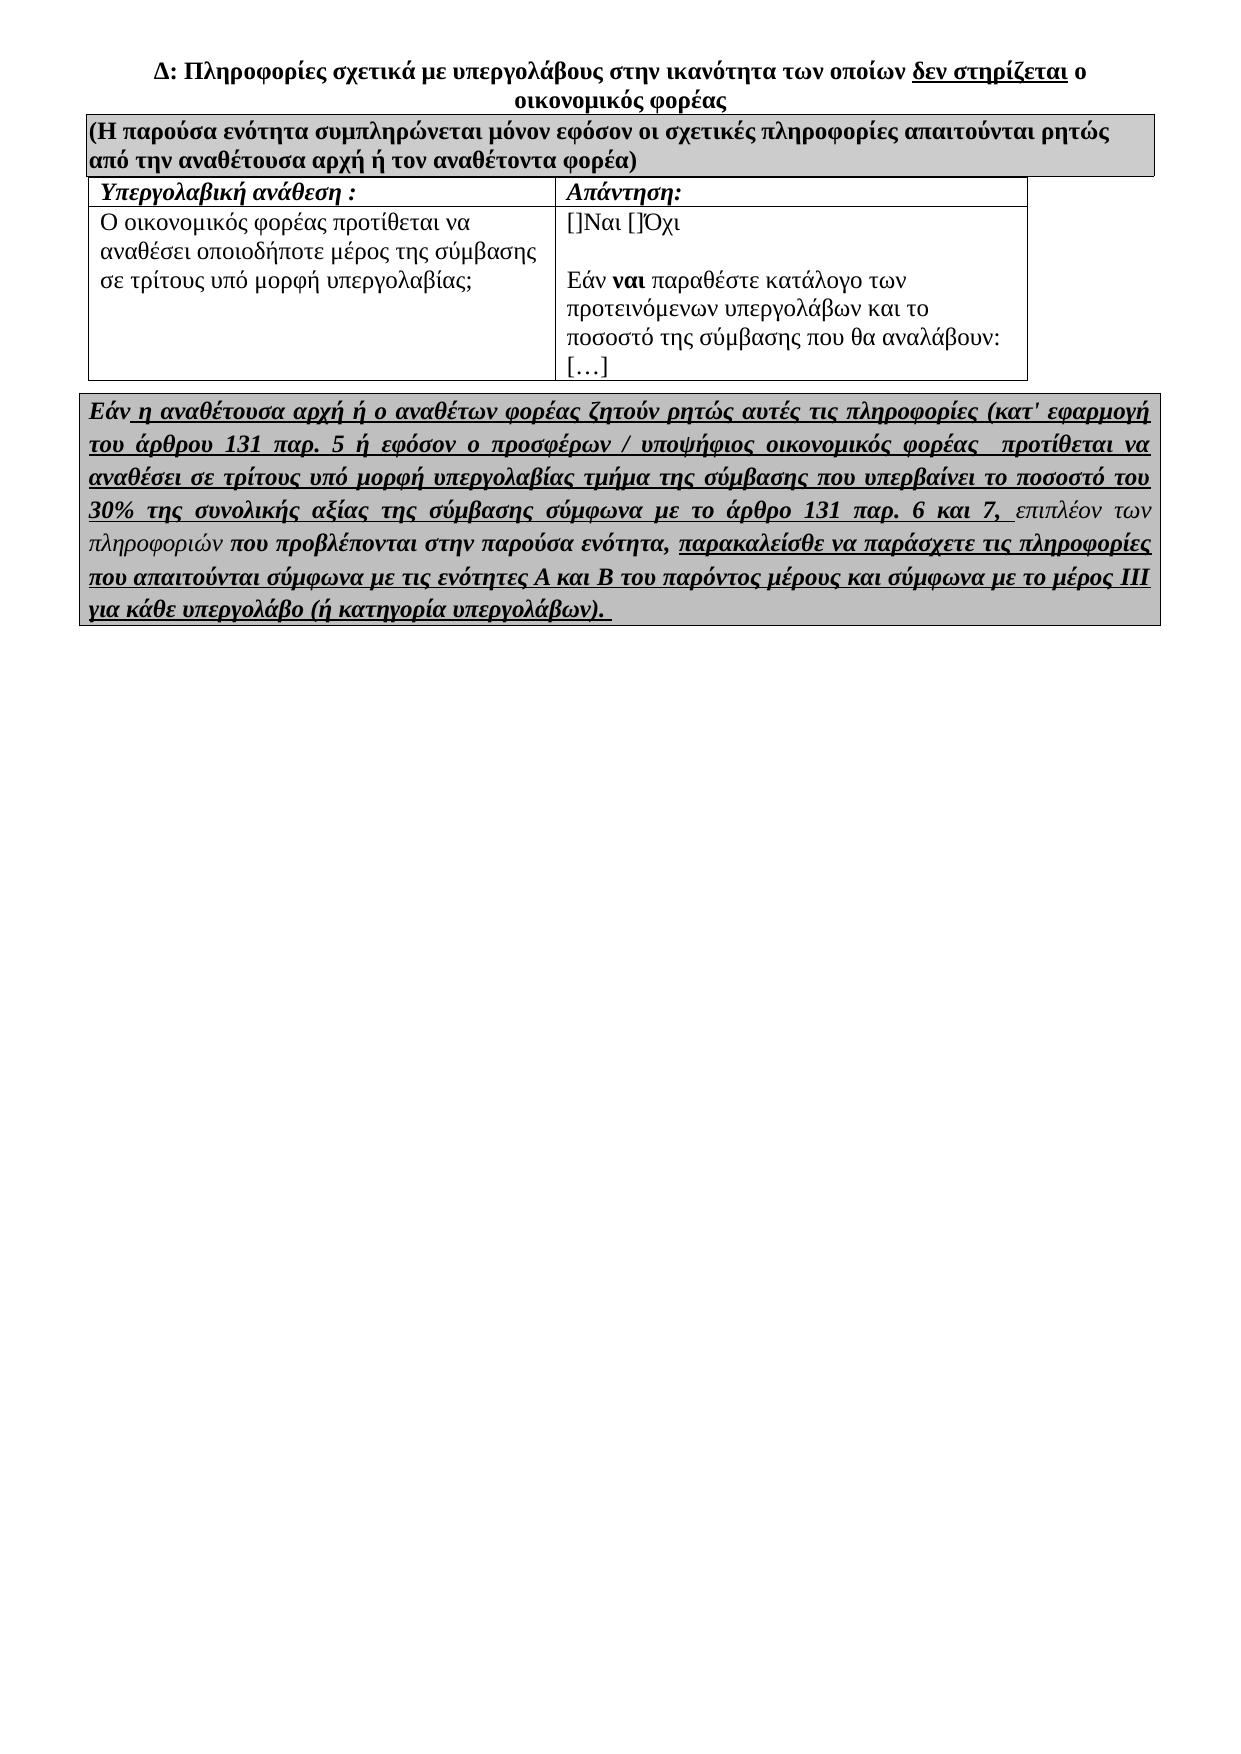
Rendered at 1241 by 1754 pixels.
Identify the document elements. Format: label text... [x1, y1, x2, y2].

text (Η παρούσα ενότητα συμπληρώνεται μόνον εφόσον οι σχετικές πληροφορίες απαιτούνται ρητώς από την αναθέτουσα αρχή ή τον αναθέτοντα φορέα) [87, 115, 1154, 176]
title Εάν η αναθέτουσα αρχή ή ο αναθέτων φορέας ζητούν ρητώς αυτές τις πληροφορίες (κατ' εφαρμογή του άρθρου 131 παρ. 5 ή εφόσον ο προσφέρων / υποψήφιος οικονομικός φορέας προτίθεται να αναθέσει σε τρίτους υπό μορφή υπεργολαβίας τμήμα της σύμβασης που υπερβαίνει το ποσοστό του 30% της συνολικής αξίας της σύμβασης σύμφωνα με το άρθρο 131 παρ. 6 και 7, επιπλέον των πληροφοριών που προβλέπονται στην παρούσα ενότητα, παρακαλείσθε να παράσχετε τις πληροφορίες που απαιτούνται σύμφωνα με τις ενότητες Α και Β του παρόντος μέρους και σύμφωνα με το μέρος ΙΙΙ για κάθε υπεργολάβο (ή κατηγορία υπεργολάβων). [80, 394, 1160, 625]
table_cell Ο οικονομικός φορέας προτίθεται να αναθέσει οποιοδήποτε μέρος της σύμβασης σε τρίτους υπό μορφή υπεργολαβίας; [89, 207, 555, 380]
text Δ: Πληροφορίες σχετικά με υπεργολάβους στην ικανότητα των οποίων δεν στηρίζεται ο οικονομικός φορέας [89, 56, 1152, 114]
table_header Υπεργολαβική ανάθεση : [89, 178, 555, 206]
table_cell []Ναι []Όχι Εάν ναι παραθέστε κατάλογο των προτεινόμενων υπεργολάβων και το ποσοστό της σύμβασης που θα αναλάβουν: […] [556, 207, 1027, 380]
table_header Απάντηση: [556, 178, 1027, 206]
